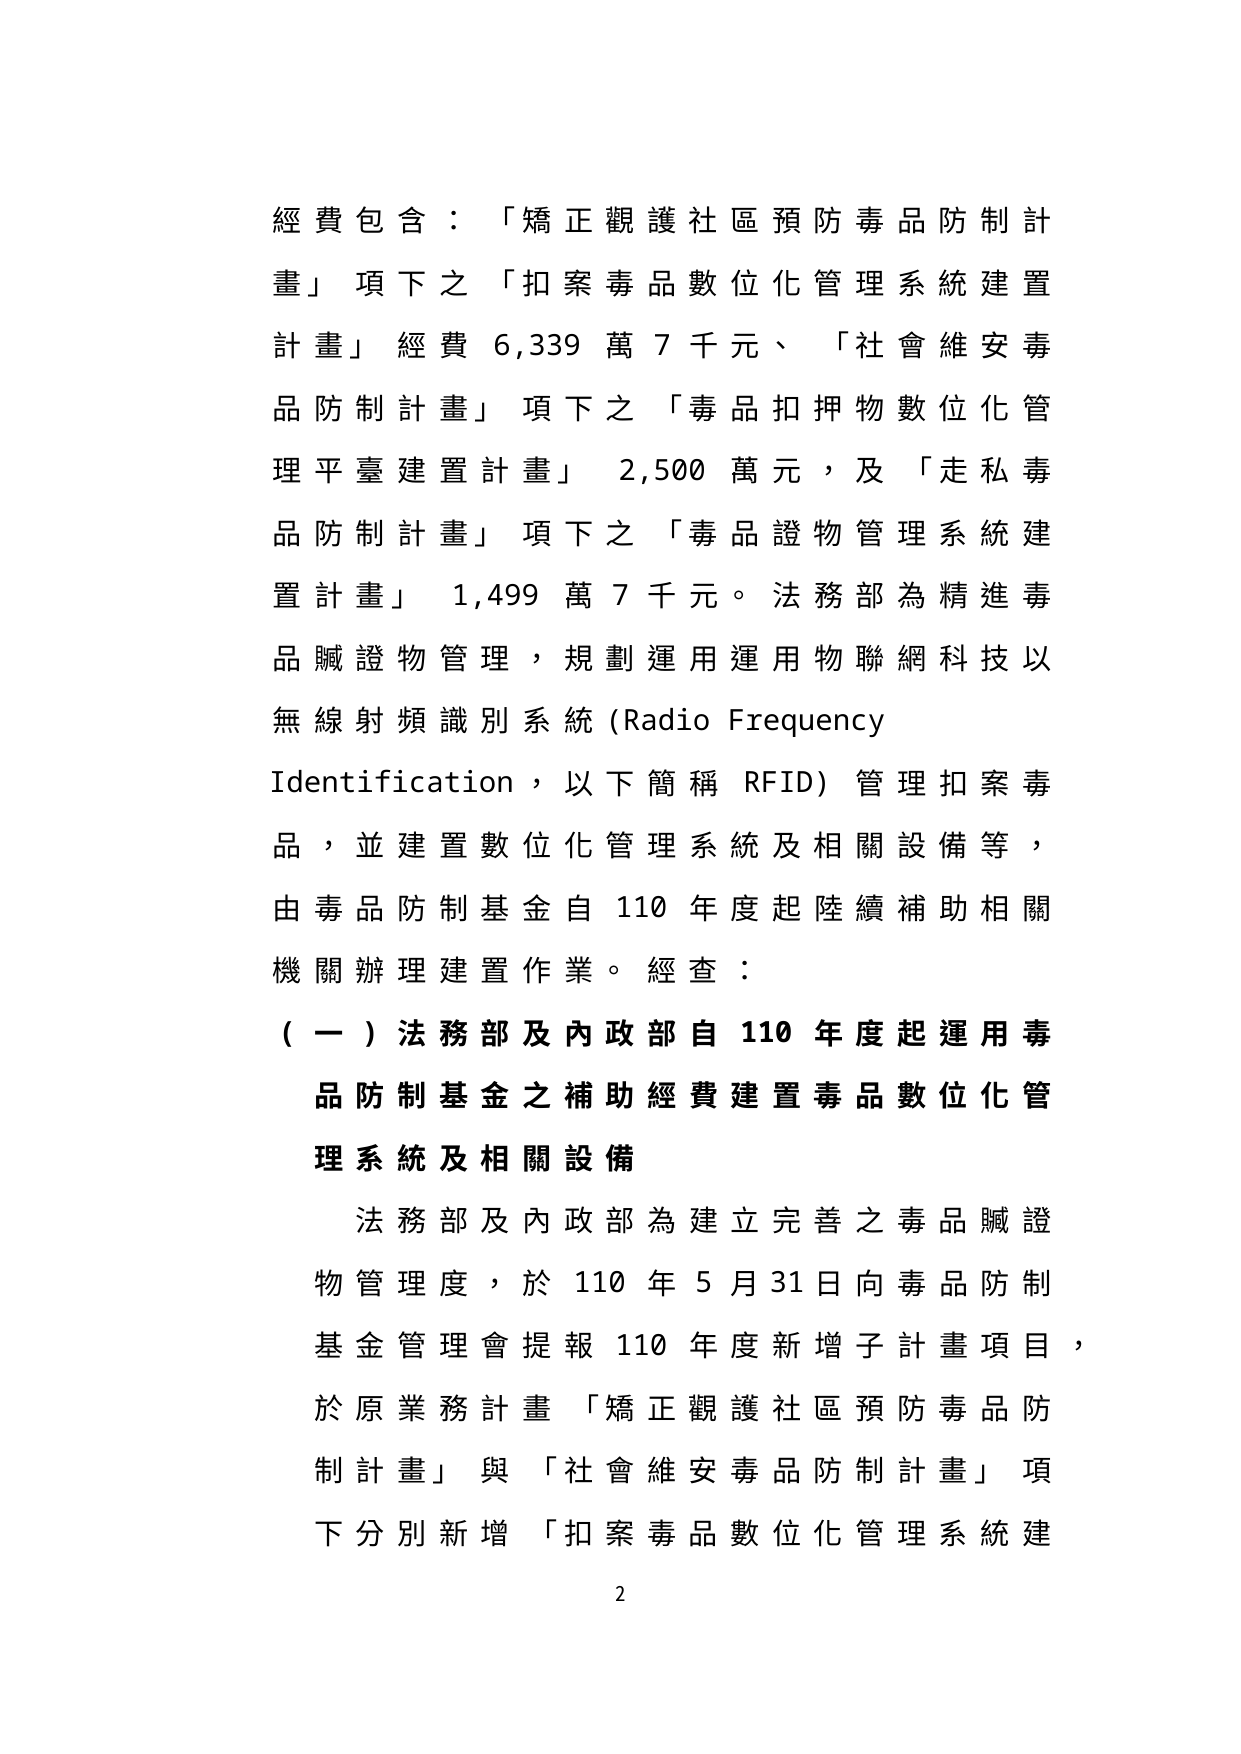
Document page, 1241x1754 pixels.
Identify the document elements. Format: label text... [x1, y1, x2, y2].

text 法務部及內政部為建立完善之毒品贓證物管理度，於110年5月31日向毒品防制基金管理會提報110年度新增子計畫項目，於原業務計畫「矯正觀護社區預防毒品防制計畫」與「社會維安毒品防制計畫」項下分別新增「扣案毒品數位化管理系統建置計畫案」及「毒品扣押物數位化管理平台建置計畫」等2項子計畫，所需經費各為3,499萬9千元及1,500萬元，經檢討後認為無法於前述計畫預算總額內調整容納，爰依附屬單位預算執行要點第26點第3款規定，經行政院同意併年度決算辦理，財源部分則以毒品防制基金年度賸餘支應。其中法務部之「扣案毒品數位化管理系統建置計畫案」子計畫110年度實支數為2,259萬元，執行率僅64.54%，主要係因該計畫執行期間僅4個月，廠商未能如期完成並於年底前驗收所致。 [271, 1177, 1058, 1552]
text 毒品防制基金112年度預算案關於補助各機關扣案毒品數位化管理系統之相關建置經費包含：「矯正觀護社區預防毒品防制計畫」項下之「扣案毒品數位化管理系統建置計畫」經費6,339萬7千元、「社會維安毒品防制計畫」項下之「毒品扣押物數位化管理平臺建置計畫」2,500萬元，及「走私毒品防制計畫」項下之「毒品證物管理系統建置計畫」1,499萬7千元。法務部為精進毒品贓證物管理，規劃運用運用物聯網科技以無線射頻識別系統(Radio Frequency Identification，以下簡稱RFID)管理扣案毒品，並建置數位化管理系統及相關設備等，由毒品防制基金自110年度起陸續補助相關機關辦理建置作業。經查： [242, 177, 1058, 990]
text (一)法務部及內政部自110年度起運用毒品防制基金之補助經費建置毒品數位化管理系統及相關設備 [242, 990, 1058, 1177]
